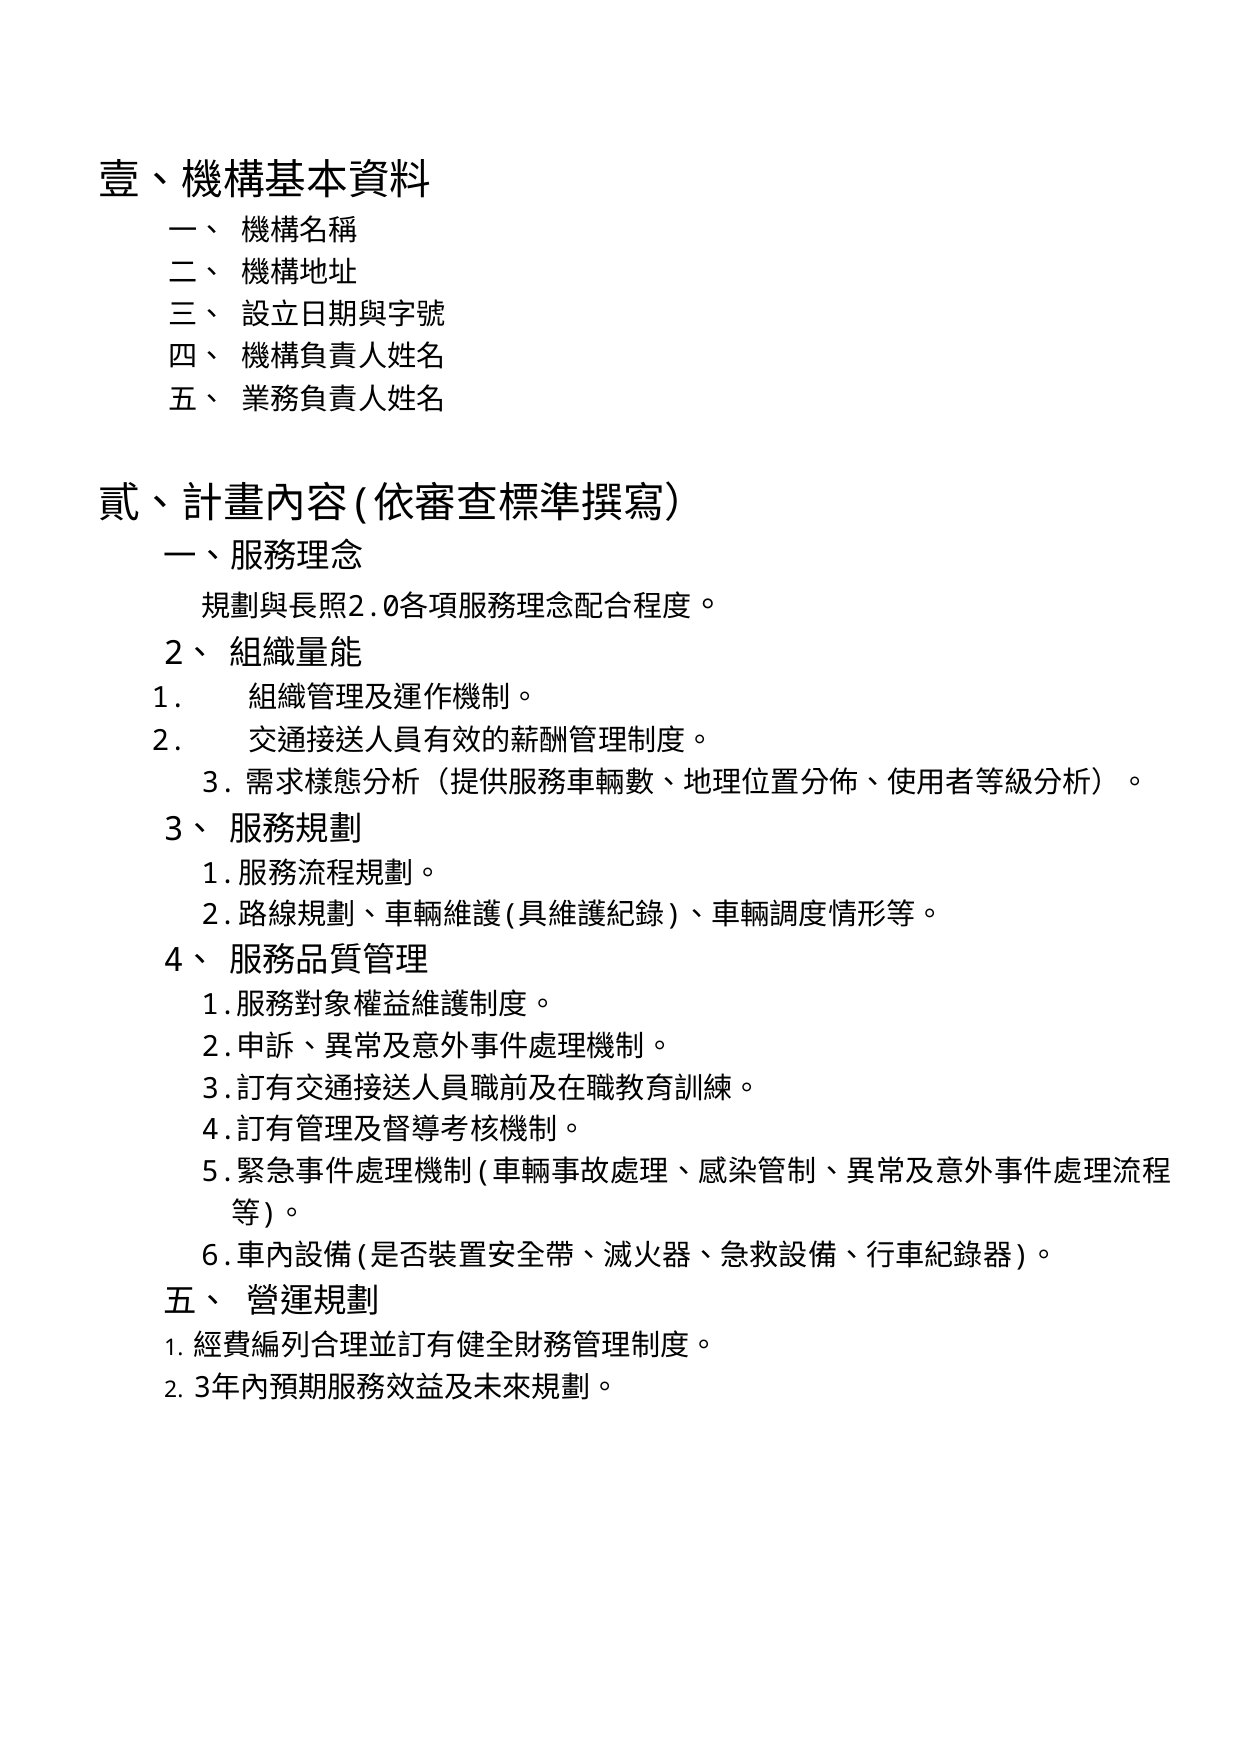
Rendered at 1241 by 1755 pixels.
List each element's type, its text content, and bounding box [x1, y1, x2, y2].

text 四、 機構負責人姓名 [157, 333, 1174, 375]
list 服務流程規劃。 [201, 850, 1174, 891]
list 服務規劃 [163, 801, 1174, 850]
list 3年內預期服務效益及未來規劃。 [98, 1364, 1174, 1405]
text 規劃與長照2.0各項服務理念配合程度。 [98, 577, 1174, 626]
text 1.服務對象權益維護制度。 [201, 981, 1174, 1023]
list 組織管理及運作機制。 [98, 674, 1174, 716]
text 一、服務理念 [98, 529, 1174, 577]
text 6.車內設備(是否裝置安全帶、滅火器、急救設備、行車紀錄器)。 [98, 1231, 1174, 1274]
text 貳、計畫內容(依審查標準撰寫） [98, 469, 1174, 529]
list 經費編列合理並訂有健全財務管理制度。 [98, 1322, 1174, 1364]
list 服務品質管理 [163, 933, 1174, 981]
text 壹、機構基本資料 [98, 146, 1174, 206]
text 一、 機構名稱 [157, 206, 1174, 248]
text 三、 設立日期與字號 [157, 291, 1174, 333]
text 5.緊急事件處理機制(車輛事故處理、感染管制、異常及意外事件處理流程等)。 [201, 1148, 1174, 1231]
text 3.訂有交通接送人員職前及在職教育訓練。 [201, 1065, 1174, 1106]
text 2.申訴、異常及意外事件處理機制。 [201, 1023, 1174, 1065]
text 4.訂有管理及督導考核機制。 [201, 1106, 1174, 1148]
text 二、 機構地址 [157, 248, 1174, 291]
list 組織量能 [163, 626, 1174, 674]
list 路線規劃、車輛維護(具維護紀錄)、車輛調度情形等。 [201, 891, 1174, 933]
list 交通接送人員有效的薪酬管理制度。 [98, 716, 1174, 759]
list 需求樣態分析（提供服務車輛數、地理位置分佈、使用者等級分析）。 [201, 759, 1174, 801]
text 五、 業務負責人姓名 [157, 375, 1174, 418]
text 五、 營運規劃 [98, 1274, 1174, 1322]
